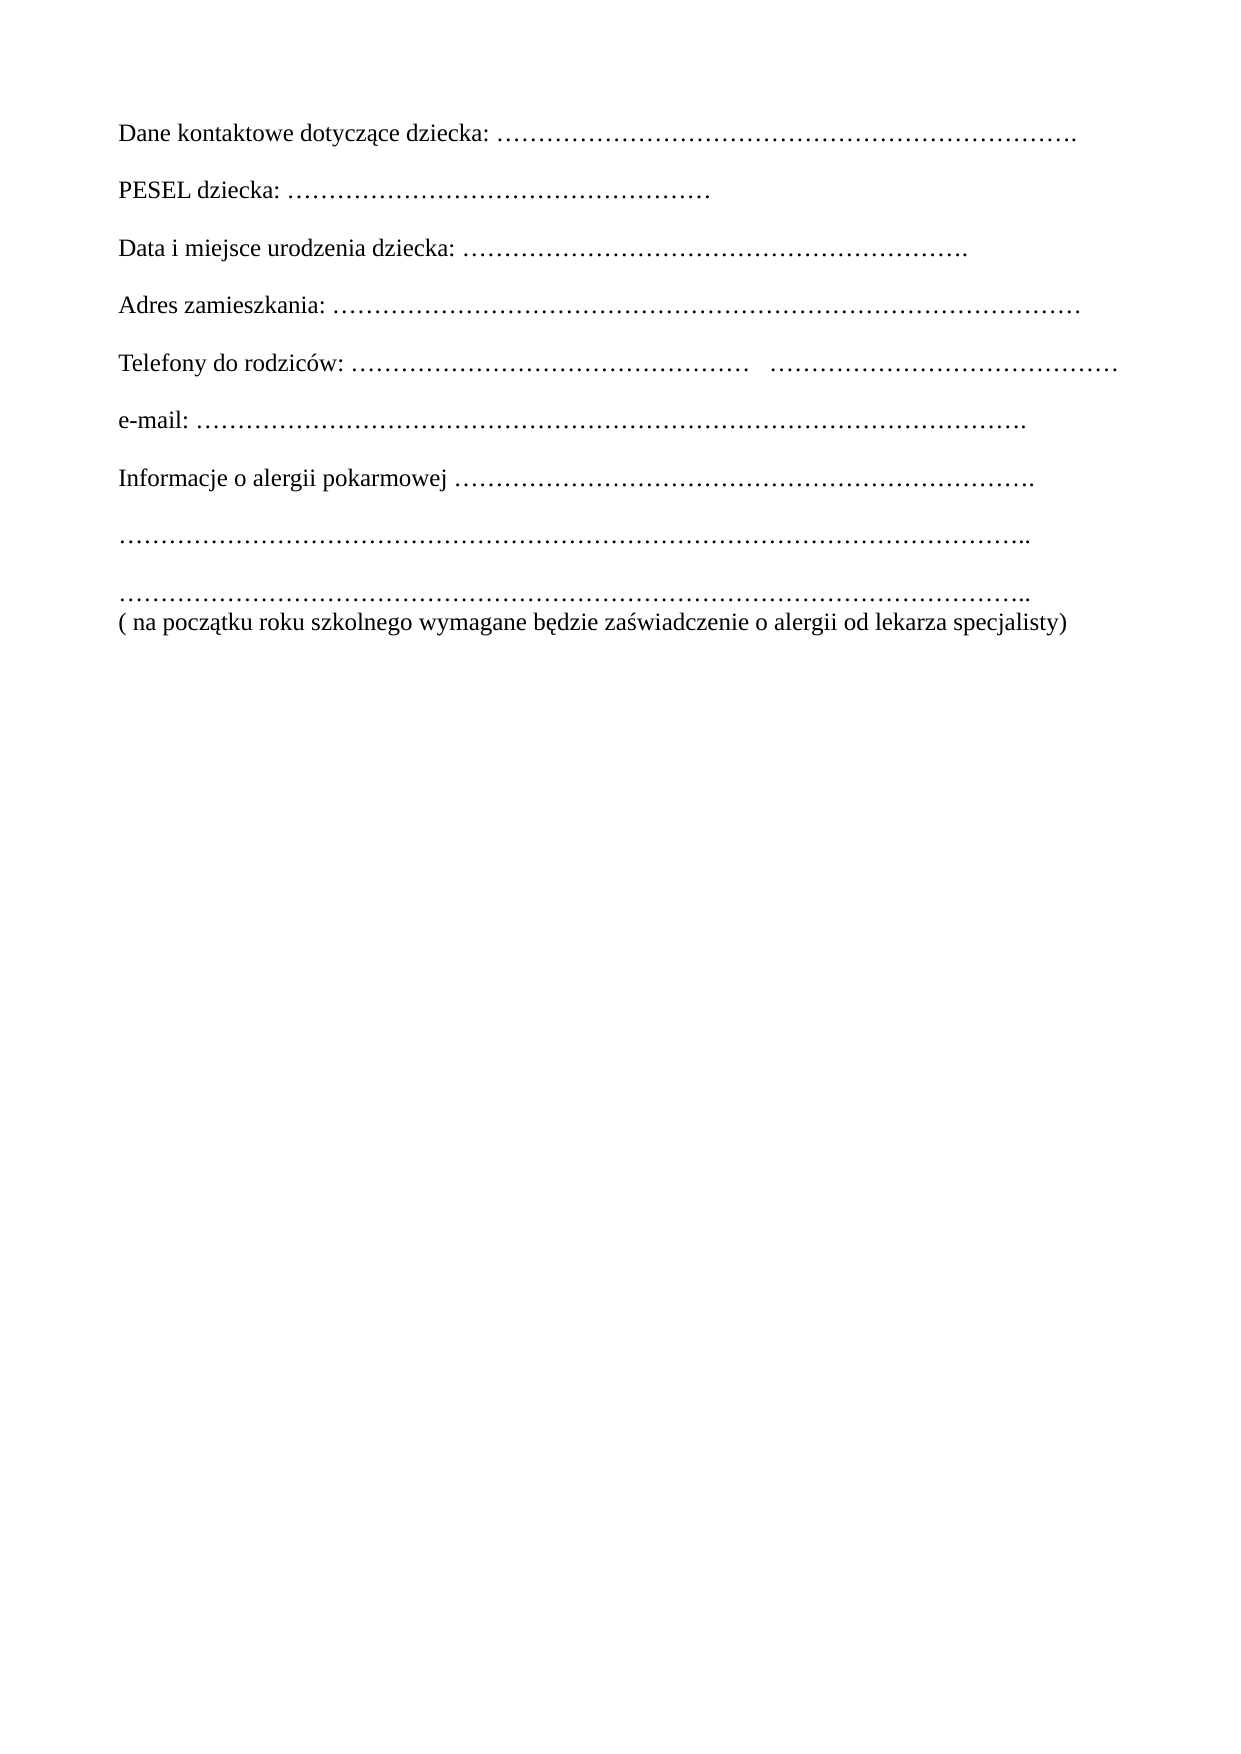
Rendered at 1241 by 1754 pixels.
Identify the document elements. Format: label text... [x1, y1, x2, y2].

text Adres zamieszkania: ……………………………………………………………………………… [118, 291, 1122, 319]
text PESEL dziecka: …………………………………………… [118, 176, 1122, 204]
text ( na początku roku szkolnego wymagane będzie zaświadczenie o alergii od lekarza specjalisty) [118, 607, 1122, 636]
text Informacje o alergii pokarmowej ……………………………………………………………. [118, 463, 1122, 492]
text Data i miejsce urodzenia dziecka: ……………………………………………………. [118, 233, 1122, 262]
text ……………………………………………………………………………………………….. [118, 521, 1122, 549]
text e-mail: ………………………………………………………………………………………. [118, 406, 1122, 434]
text Telefony do rodziców: ………………………………………… …………………………………… [118, 348, 1122, 377]
text ……………………………………………………………………………………………….. [118, 578, 1122, 607]
text Dane kontaktowe dotyczące dziecka: ……………………………………………………………. [118, 118, 1122, 147]
